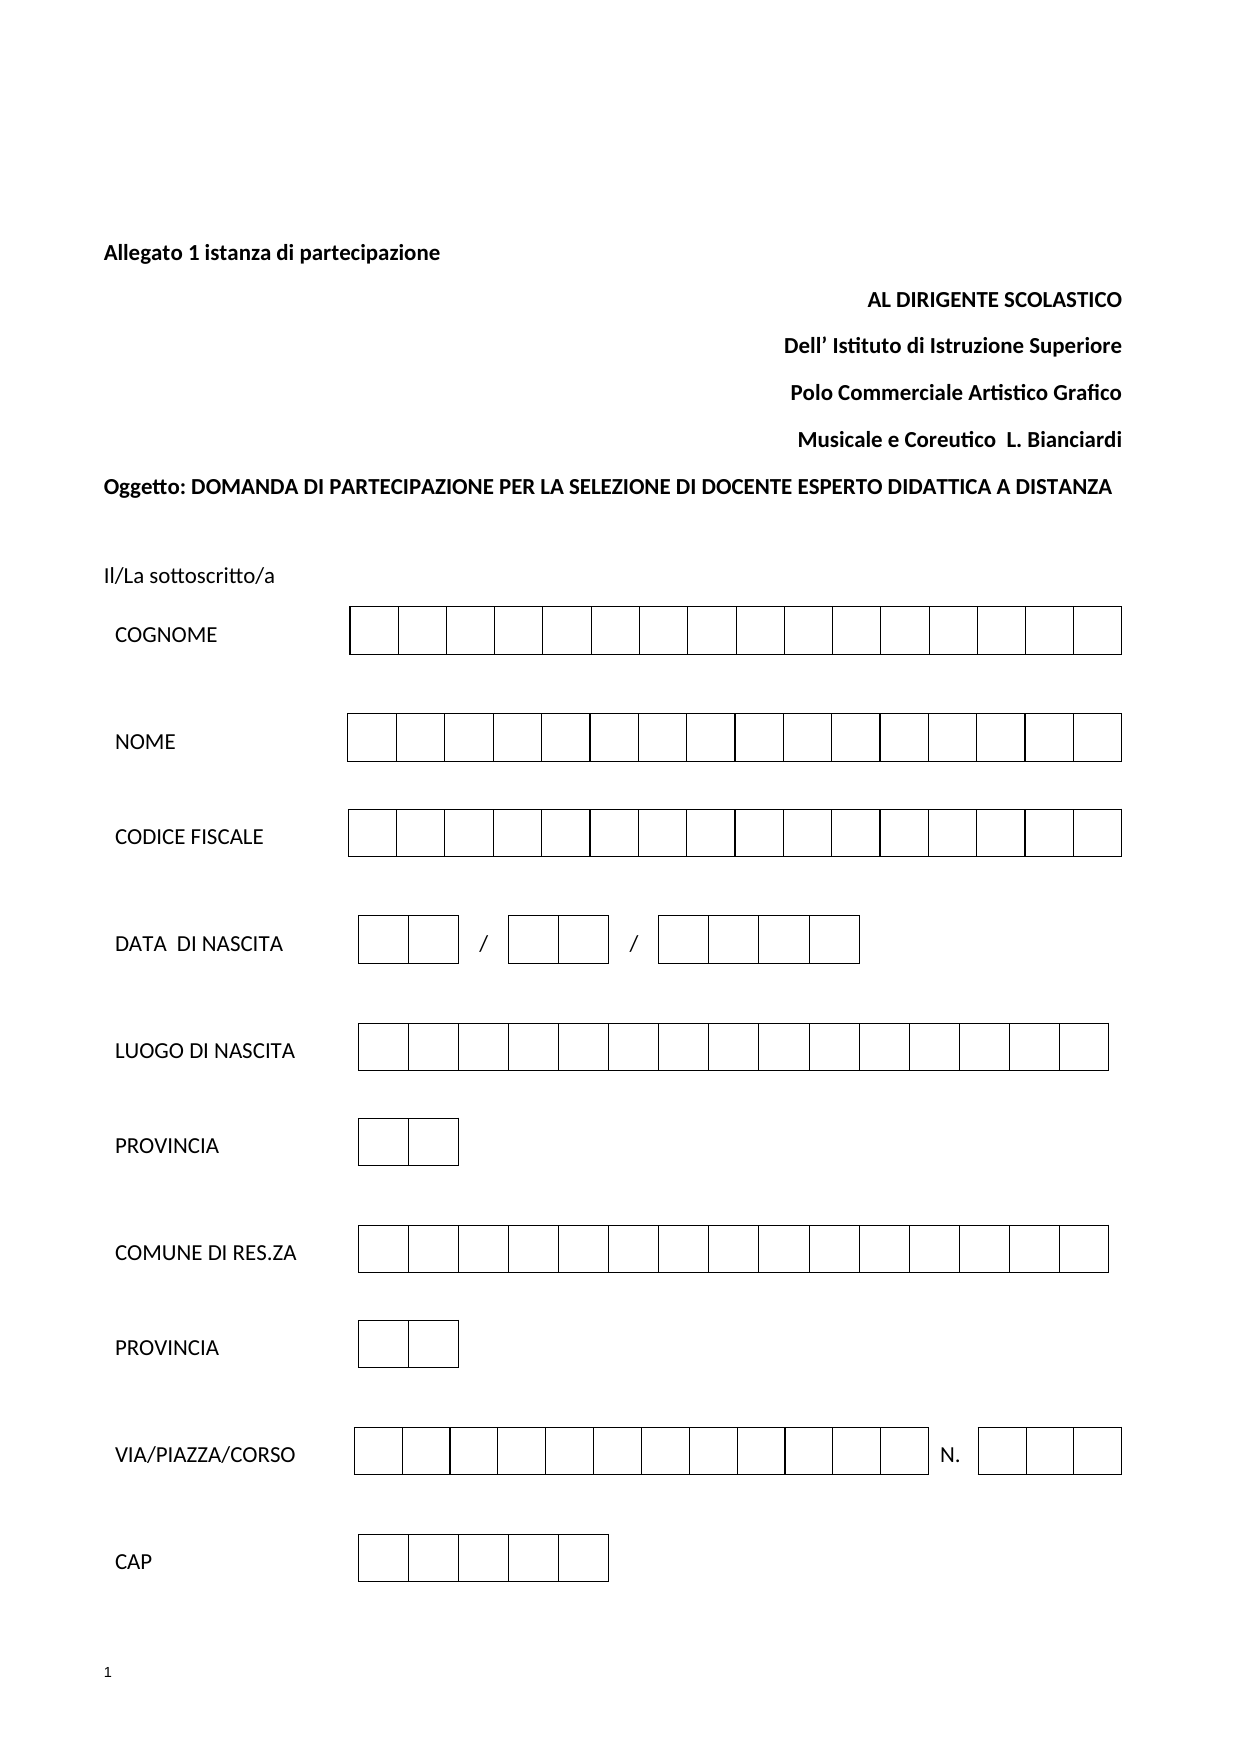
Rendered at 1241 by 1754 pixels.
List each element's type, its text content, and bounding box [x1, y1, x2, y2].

table_header [409, 916, 458, 963]
table_header [881, 607, 929, 653]
table_header [759, 916, 809, 963]
table_header [860, 915, 909, 963]
table_header [977, 810, 1024, 856]
table_header [495, 607, 542, 653]
table_header [409, 1321, 458, 1367]
table_header CAP [104, 1534, 358, 1581]
table_header [833, 607, 880, 653]
table_header [451, 1428, 497, 1474]
table_header [1026, 607, 1073, 653]
table_header [359, 1535, 408, 1581]
table_header [1027, 1428, 1073, 1474]
table_header [978, 607, 1025, 653]
table_header [494, 810, 541, 856]
table_header [709, 1024, 758, 1070]
table_header [397, 714, 444, 761]
table_header [960, 1024, 1009, 1070]
table_header [359, 1024, 408, 1070]
table_header [639, 714, 686, 761]
table_header [785, 607, 832, 653]
table_header NOME [104, 713, 347, 761]
table_header [359, 1119, 408, 1165]
table_header [409, 1119, 458, 1165]
table_header [860, 1226, 909, 1272]
table_header [1074, 1428, 1121, 1474]
table_header [351, 607, 398, 653]
table_header [1026, 810, 1073, 856]
table_header [833, 1428, 880, 1474]
table_header [910, 1024, 959, 1070]
table_header [1074, 810, 1121, 856]
table_header [659, 916, 708, 963]
table_header [979, 1428, 1026, 1474]
table_header [860, 1024, 909, 1070]
table_header COGNOME [104, 606, 349, 653]
table_header [409, 1535, 458, 1581]
text Oggetto: DOMANDA DI PARTECIPAZIONE PER LA SELEZIONE DI DOCENTE ESPERTO DIDATTICA A DISTANZA [103, 472, 1122, 500]
table_header [639, 810, 686, 856]
table_header [881, 714, 928, 761]
table_header [881, 1428, 928, 1474]
table_header [459, 1535, 508, 1581]
table_header [832, 810, 879, 856]
table_header [977, 714, 1024, 761]
table_header [445, 714, 493, 761]
table_header [1059, 915, 1109, 963]
table_header [810, 1226, 859, 1272]
table_header [498, 1428, 545, 1474]
table_header [929, 714, 976, 761]
table_header [909, 915, 959, 963]
table_header [542, 810, 589, 856]
table_header PROVINCIA [104, 1320, 358, 1367]
table_header [1026, 714, 1073, 761]
table_header [349, 810, 396, 856]
table_header [959, 915, 1009, 963]
table_header [447, 607, 494, 653]
table_header [810, 916, 859, 963]
table_header / [459, 915, 508, 963]
text Dell’ Istituto di Istruzione Superiore [103, 332, 1122, 359]
table_header [642, 1428, 689, 1474]
table_header [445, 810, 493, 856]
table_header [591, 810, 638, 856]
table_header [409, 1226, 458, 1272]
table_header [543, 607, 591, 653]
table_header [910, 1226, 959, 1272]
table_header [509, 1024, 558, 1070]
table_header [409, 1024, 458, 1070]
table_header [1060, 1226, 1108, 1272]
table_header [1060, 1024, 1108, 1070]
table_header [1009, 915, 1059, 963]
table_header [559, 1024, 608, 1070]
table_header [359, 1321, 408, 1367]
table_header [687, 714, 734, 761]
table_header [659, 1024, 708, 1070]
table_header LUOGO DI NASCITA [104, 1023, 358, 1070]
table_header [609, 1226, 658, 1272]
table_header [690, 1428, 737, 1474]
table_header VIA/PIAZZA/CORSO [104, 1427, 354, 1474]
table_header [640, 607, 687, 653]
table_header COMUNE DI RES.ZA [104, 1225, 358, 1272]
table_header [709, 1226, 758, 1272]
table_header [359, 1226, 408, 1272]
table_header [546, 1428, 593, 1474]
table_header [509, 1535, 558, 1581]
table_header [759, 1226, 809, 1272]
table_header [542, 714, 589, 761]
table_header [1074, 607, 1121, 653]
table_header [459, 1226, 508, 1272]
table_header [348, 714, 396, 761]
table_header [559, 1226, 608, 1272]
table_header [784, 810, 831, 856]
table_header [960, 1226, 1009, 1272]
table_header [397, 810, 444, 856]
table_header [810, 1024, 859, 1070]
table_header [1010, 1226, 1059, 1272]
table_header [930, 607, 977, 653]
text Musicale e Coreutico L. Bianciardi [103, 425, 1122, 453]
table_header [355, 1428, 402, 1474]
table_header [687, 810, 734, 856]
table_header [403, 1428, 449, 1474]
table_header DATA DI NASCITA [104, 915, 358, 963]
table_header / [609, 915, 658, 963]
table_header [592, 607, 639, 653]
table_header [737, 607, 784, 653]
table_header [881, 810, 928, 856]
text AL DIRIGENTE SCOLASTICO [103, 285, 1122, 313]
table_header [1010, 1024, 1059, 1070]
text Il/La sottoscritto/a [103, 562, 1122, 589]
table_header N. [929, 1427, 978, 1474]
table_header [832, 714, 879, 761]
table_header [459, 1024, 508, 1070]
table_header [509, 1226, 558, 1272]
table_header PROVINCIA [104, 1118, 358, 1165]
table_header [1074, 714, 1121, 761]
text Allegato 1 istanza di partecipazione [103, 238, 1122, 266]
table_header [736, 810, 783, 856]
table_header [594, 1428, 641, 1474]
table_header [659, 1226, 708, 1272]
table_header [591, 714, 638, 761]
table_header [709, 916, 758, 963]
table_header [359, 916, 408, 963]
table_header [738, 1428, 784, 1474]
table_header [559, 916, 608, 963]
table_header [786, 1428, 832, 1474]
table_header [609, 1024, 658, 1070]
text Polo Commerciale Artistico Grafico [103, 378, 1122, 406]
table_header [559, 1535, 608, 1581]
table_header [784, 714, 831, 761]
table_header CODICE FISCALE [104, 809, 348, 856]
table_header [494, 714, 541, 761]
table_header [688, 607, 736, 653]
table_header [399, 607, 446, 653]
table_header [736, 714, 783, 761]
table_header [509, 916, 558, 963]
table_header [929, 810, 976, 856]
table_header [759, 1024, 809, 1070]
